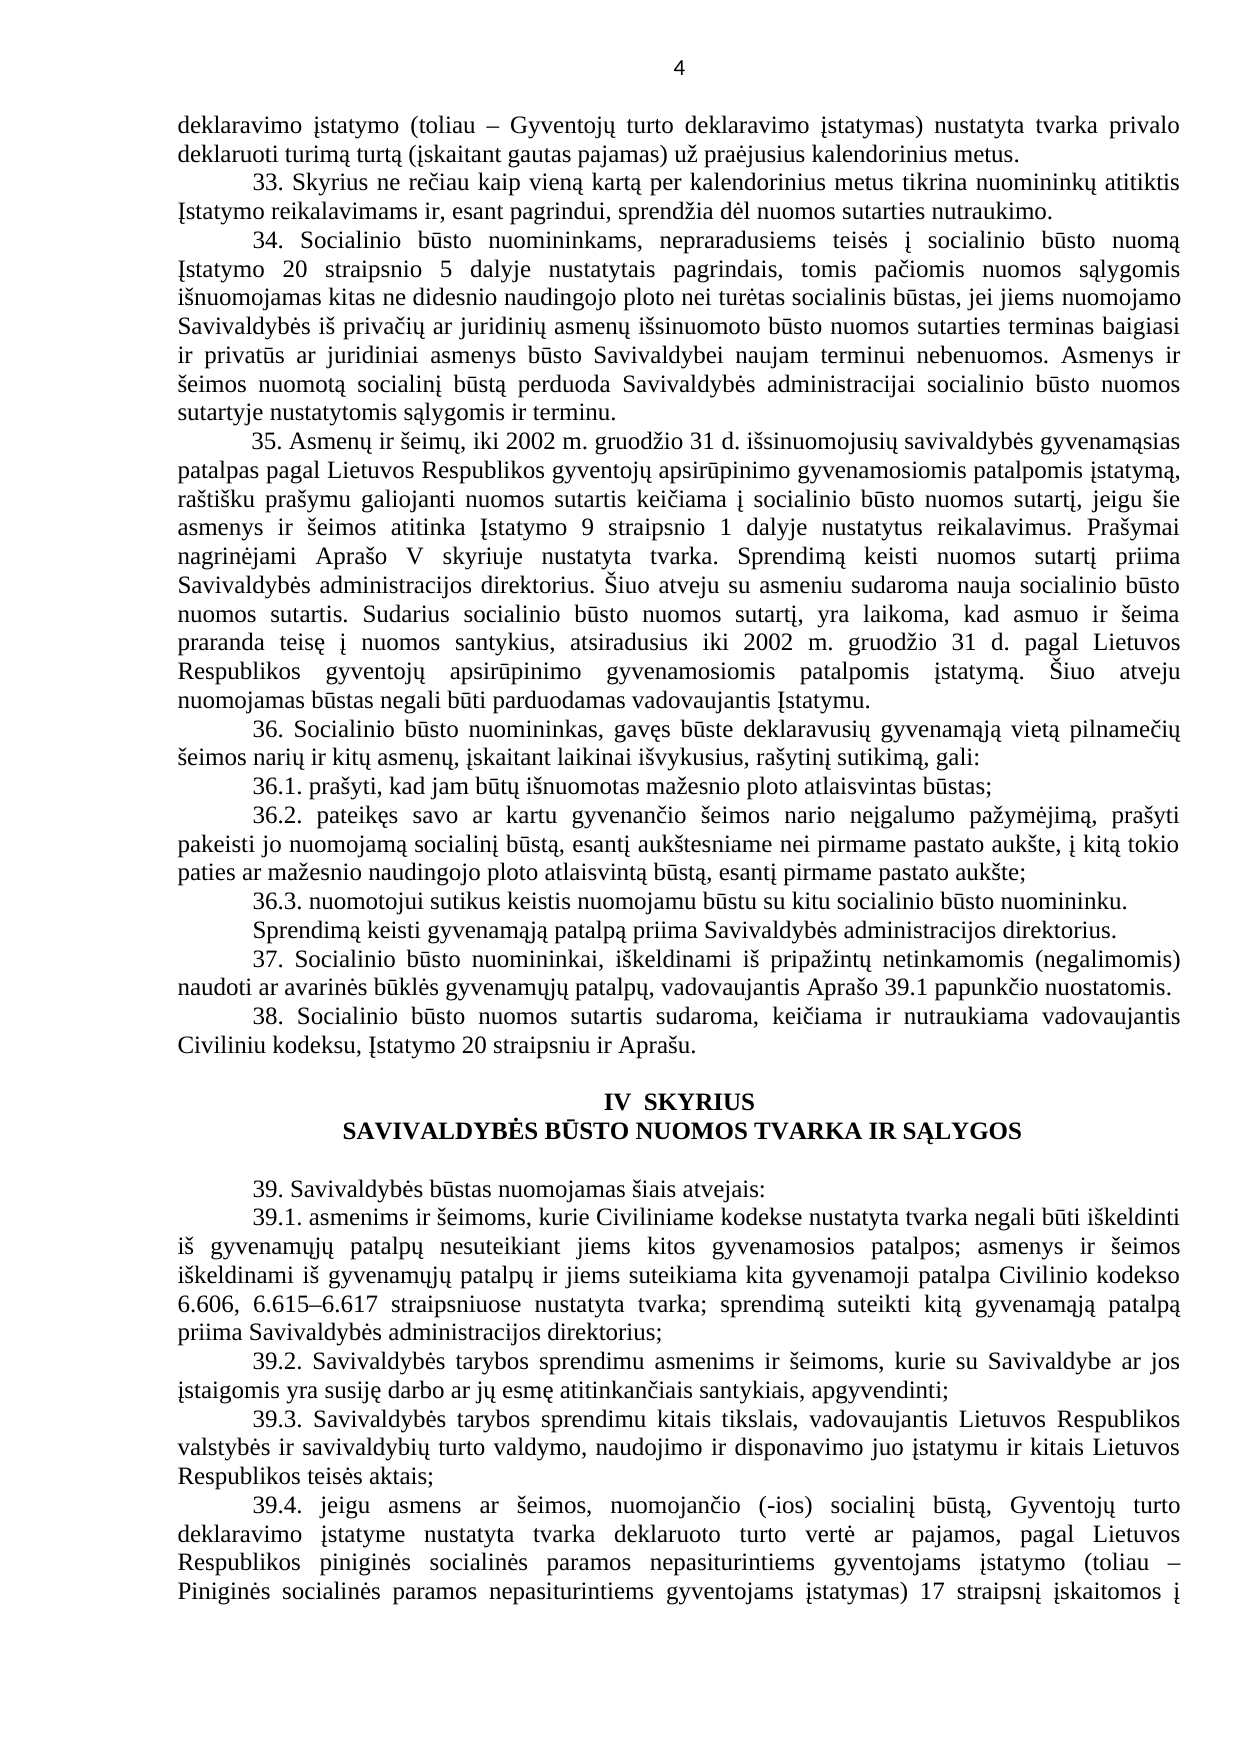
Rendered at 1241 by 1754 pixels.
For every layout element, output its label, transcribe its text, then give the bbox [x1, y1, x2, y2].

text 39. Savivaldybės būstas nuomojamas šiais atvejais: [177, 1174, 1181, 1202]
text 38. Socialinio būsto nuomos sutartis sudaroma, keičiama ir nutraukiama vadovaujantis Civiliniu kodeksu, Įstatymo 20 straipsniu ir Aprašu. [177, 1001, 1181, 1059]
text 39.1. asmenims ir šeimoms, kurie Civiliniame kodekse nustatyta tvarka negali būti iškeldinti iš gyvenamųjų patalpų nesuteikiant jiems kitos gyvenamosios patalpos; asmenys ir šeimos iškeldinami iš gyvenamųjų patalpų ir jiems suteikiama kita gyvenamoji patalpa Civilinio kodekso 6.606, 6.615–6.617 straipsniuose nustatyta tvarka; sprendimą suteikti kitą gyvenamąją patalpą priima Savivaldybės administracijos direktorius; [177, 1202, 1181, 1346]
text Sprendimą keisti gyvenamąją patalpą priima Savivaldybės administracijos direktorius. [177, 915, 1181, 944]
text 36.2. pateikęs savo ar kartu gyvenančio šeimos nario neįgalumo pažymėjimą, prašyti pakeisti jo nuomojamą socialinį būstą, esantį aukštesniame nei pirmame pastato aukšte, į kitą tokio paties ar mažesnio naudingojo ploto atlaisvintą būstą, esantį pirmame pastato aukšte; [177, 800, 1181, 886]
text SAVIVALDYBĖS BŪSTO NUOMOS TVARKA IR SĄLYGOS [177, 1116, 1181, 1145]
text 39.2. Savivaldybės tarybos sprendimu asmenims ir šeimoms, kurie su Savivaldybe ar jos įstaigomis yra susiję darbo ar jų esmę atitinkančiais santykiais, apgyvendinti; [177, 1346, 1181, 1404]
text 34. Socialinio būsto nuomininkams, nepraradusiems teisės į socialinio būsto nuomą Įstatymo 20 straipsnio 5 dalyje nustatytais pagrindais, tomis pačiomis nuomos sąlygomis išnuomojamas kitas ne didesnio naudingojo ploto nei turėtas socialinis būstas, jei jiems nuomojamo Savivaldybės iš privačių ar juridinių asmenų išsinuomoto būsto nuomos sutarties terminas baigiasi ir privatūs ar juridiniai asmenys būsto Savivaldybei naujam terminui nebenuomos. Asmenys ir šeimos nuomotą socialinį būstą perduoda Savivaldybės administracijai socialinio būsto nuomos sutartyje nustatytomis sąlygomis ir terminu. [177, 225, 1181, 426]
text 36.1. prašyti, kad jam būtų išnuomotas mažesnio ploto atlaisvintas būstas; [177, 771, 1181, 800]
text 35. Asmenų ir šeimų, iki 2002 m. gruodžio 31 d. išsinuomojusių savivaldybės gyvenamąsias patalpas pagal Lietuvos Respublikos gyventojų apsirūpinimo gyvenamosiomis patalpomis įstatymą, raštišku prašymu galiojanti nuomos sutartis keičiama į socialinio būsto nuomos sutartį, jeigu šie asmenys ir šeimos atitinka Įstatymo 9 straipsnio 1 dalyje nustatytus reikalavimus. Prašymai nagrinėjami Aprašo V skyriuje nustatyta tvarka. Sprendimą keisti nuomos sutartį priima Savivaldybės administracijos direktorius. Šiuo atveju su asmeniu sudaroma nauja socialinio būsto nuomos sutartis. Sudarius socialinio būsto nuomos sutartį, yra laikoma, kad asmuo ir šeima praranda teisę į nuomos santykius, atsiradusius iki 2002 m. gruodžio 31 d. pagal Lietuvos Respublikos gyventojų apsirūpinimo gyvenamosiomis patalpomis įstatymą. Šiuo atveju nuomojamas būstas negali būti parduodamas vadovaujantis Įstatymu. [177, 426, 1181, 714]
text 36.3. nuomotojui sutikus keistis nuomojamu būstu su kitu socialinio būsto nuomininku. [177, 886, 1181, 915]
text 39.4. jeigu asmens ar šeimos, nuomojančio (-ios) socialinį būstą, Gyventojų turto deklaravimo įstatyme nustatyta tvarka deklaruoto turto vertė ar pajamos, pagal Lietuvos Respublikos piniginės socialinės paramos nepasiturintiems gyventojams įstatymo (toliau – Piniginės socialinės paramos nepasiturintiems gyventojams įstatymas) 17 straipsnį įskaitomos į [177, 1490, 1181, 1605]
text 39.3. Savivaldybės tarybos sprendimu kitais tikslais, vadovaujantis Lietuvos Respublikos valstybės ir savivaldybių turto valdymo, naudojimo ir disponavimo juo įstatymu ir kitais Lietuvos Respublikos teisės aktais; [177, 1404, 1181, 1490]
text 33. Skyrius ne rečiau kaip vieną kartą per kalendorinius metus tikrina nuomininkų atitiktis Įstatymo reikalavimams ir, esant pagrindui, sprendžia dėl nuomos sutarties nutraukimo. [177, 167, 1181, 225]
text 37. Socialinio būsto nuomininkai, iškeldinami iš pripažintų netinkamomis (negalimomis) naudoti ar avarinės būklės gyvenamųjų patalpų, vadovaujantis Aprašo 39.1 papunkčio nuostatomis. [177, 944, 1181, 1001]
text IV SKYRIUS [177, 1087, 1181, 1116]
text deklaravimo įstatymo (toliau – Gyventojų turto deklaravimo įstatymas) nustatyta tvarka privalo deklaruoti turimą turtą (įskaitant gautas pajamas) už praėjusius kalendorinius metus. [177, 110, 1181, 167]
text 36. Socialinio būsto nuomininkas, gavęs būste deklaravusių gyvenamąją vietą pilnamečių šeimos narių ir kitų asmenų, įskaitant laikinai išvykusius, rašytinį sutikimą, gali: [177, 714, 1181, 771]
